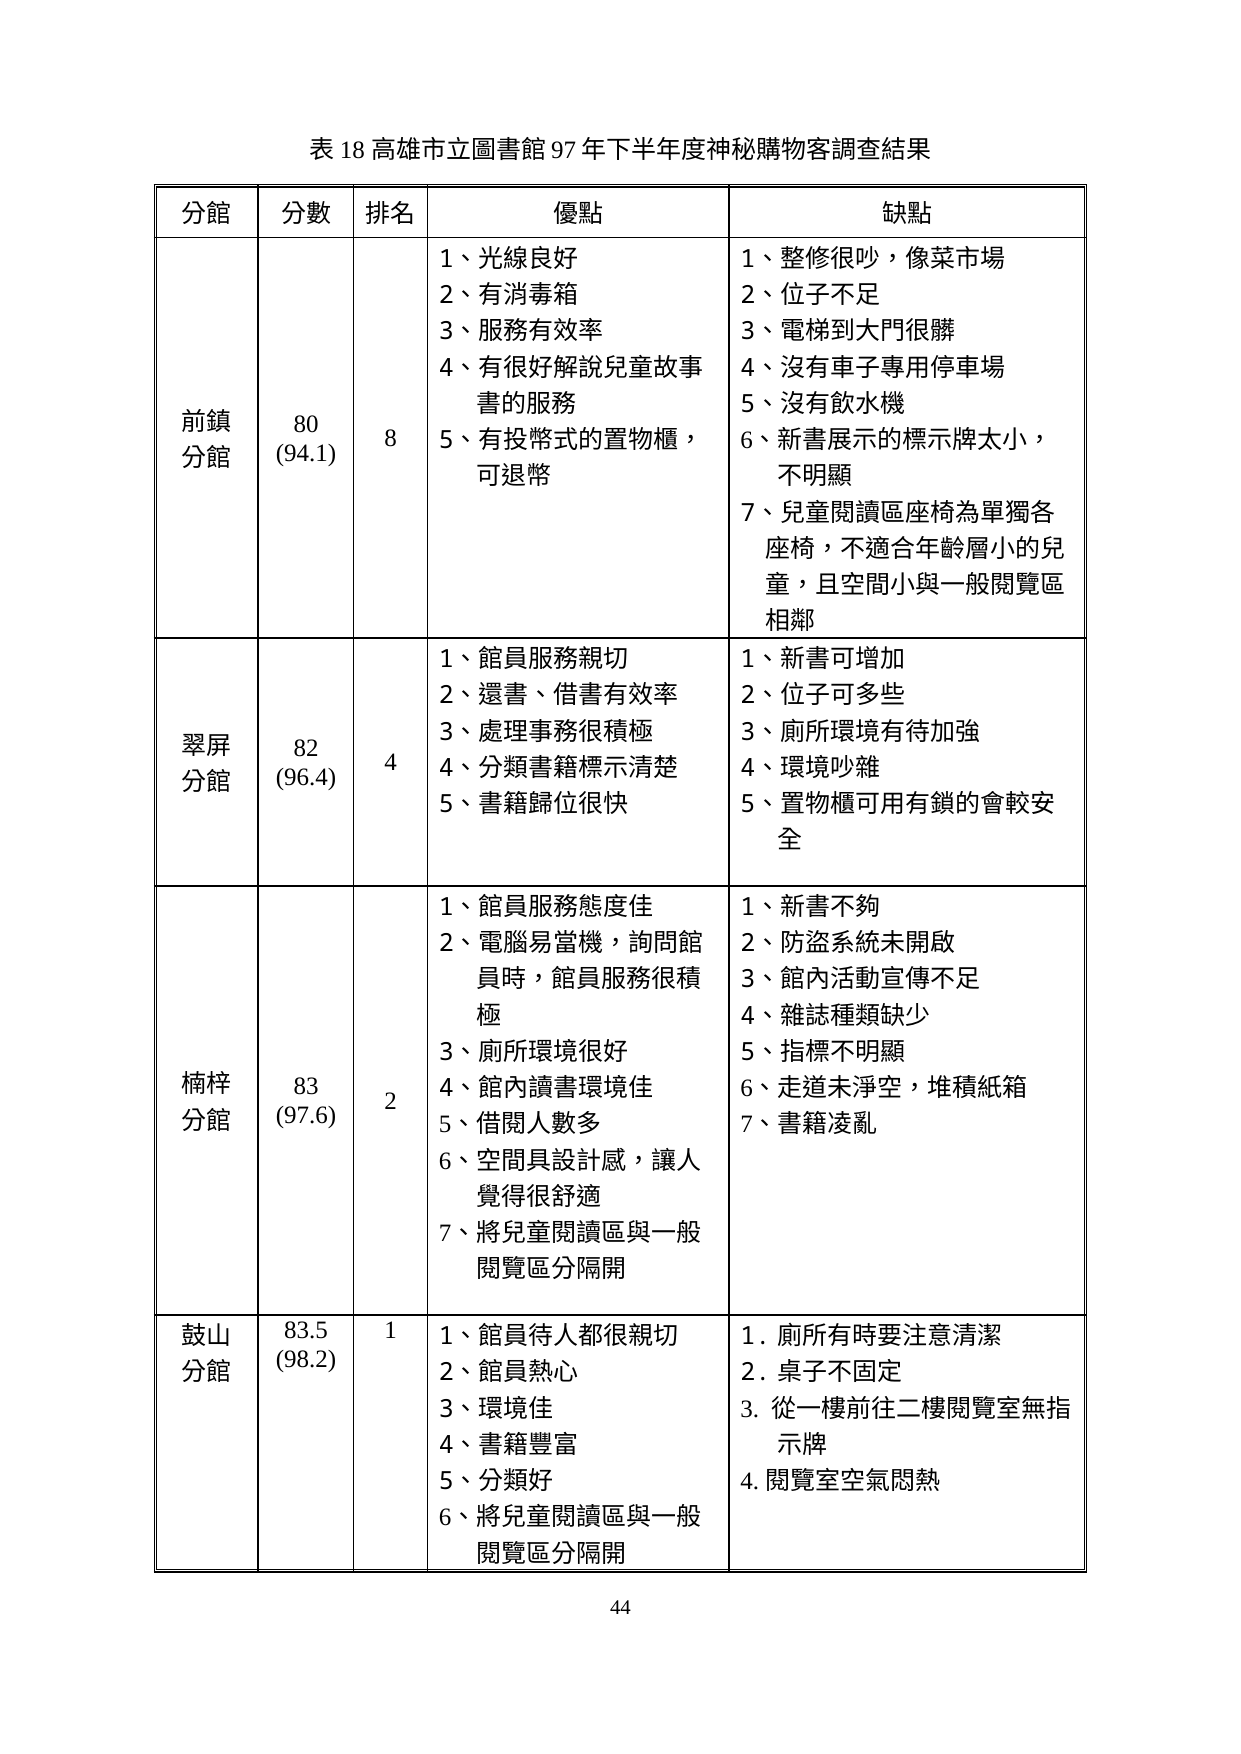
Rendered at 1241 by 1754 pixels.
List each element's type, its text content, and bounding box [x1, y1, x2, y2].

table_header 分館 [157, 188, 257, 237]
table_cell 82 (96.4) [259, 639, 353, 885]
table_cell 鼓山 分館 [157, 1316, 257, 1569]
table_cell 83 (97.6) [259, 887, 353, 1314]
table_header 排名 [354, 188, 427, 237]
table_cell 整修很吵，像菜市場 位子不足 電梯到大門很髒 沒有車子專用停車場 沒有飲水機 新書展示的標示牌太小，不明顯 7、兒童閱讀區座椅為單獨各座椅，不適合年齡層小的兒童，且空間小與一般閱覽區相鄰 [730, 238, 1084, 637]
table_cell 8 [354, 238, 427, 637]
text 表18 高雄市立圖書館97年下半年度神秘購物客調查結果 [118, 130, 1122, 166]
table_cell 新書不夠 防盜系統未開啟 館內活動宣傳不足 雜誌種類缺少 指標不明顯 走道未淨空，堆積紙箱 7、書籍凌亂 [730, 887, 1084, 1314]
table_cell 翠屏 分館 [157, 639, 257, 885]
table_header 缺點 [730, 188, 1084, 237]
table_cell 楠梓 分館 [157, 887, 257, 1314]
table_cell 83.5 (98.2) [259, 1316, 353, 1569]
table_cell 4 [354, 639, 427, 885]
table_cell 新書可增加 位子可多些 廁所環境有待加強 環境吵雜 置物櫃可用有鎖的會較安全 [730, 639, 1084, 885]
table_cell 80 (94.1) [259, 238, 353, 637]
table_cell 廁所有時要注意清潔 桌子不固定 3. 從一樓前往二樓閱覽室無指示牌 4. 閱覽室空氣悶熱 [730, 1316, 1084, 1569]
table_cell 前鎮 分館 [157, 238, 257, 637]
table_header 分數 [259, 188, 353, 237]
table_cell 光線良好 有消毒箱 服務有效率 有很好解說兒童故事書的服務 有投幣式的置物櫃，可退幣 [428, 238, 728, 637]
table_cell 2 [354, 887, 427, 1314]
table_cell 1 [354, 1316, 427, 1569]
table_cell 館員服務態度佳 電腦易當機，詢問館員時，館員服務很積極 廁所環境很好 館內讀書環境佳 借閱人數多 空間具設計感，讓人覺得很舒適 將兒童閱讀區與一般閱覽區分隔開 [428, 887, 728, 1314]
table_cell 館員待人都很親切 館員熱心 環境佳 書籍豐富 分類好 將兒童閱讀區與一般閱覽區分隔開 依法僱用殘障人士 [428, 1316, 728, 1569]
table_header 優點 [428, 188, 728, 237]
table_cell 館員服務親切 還書、借書有效率 處理事務很積極 分類書籍標示清楚 書籍歸位很快 [428, 639, 728, 885]
